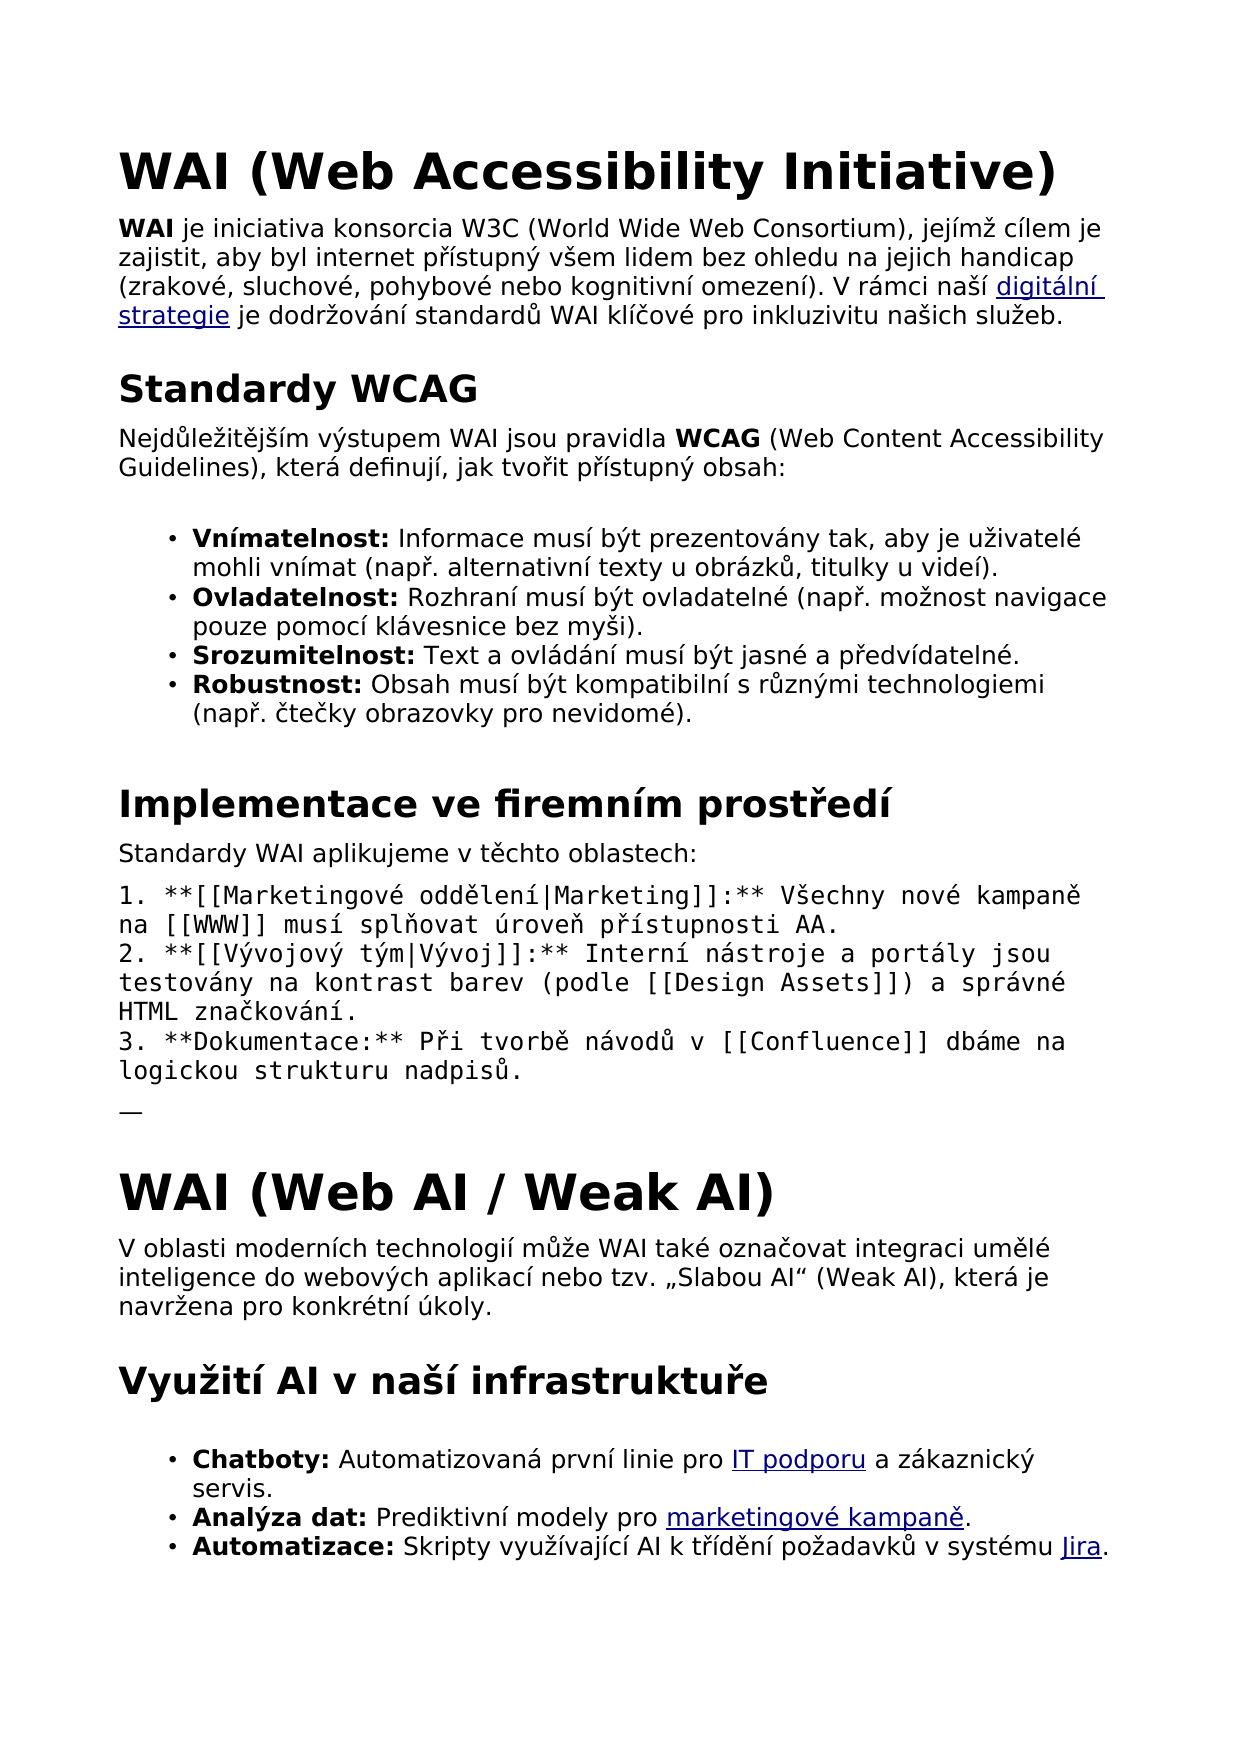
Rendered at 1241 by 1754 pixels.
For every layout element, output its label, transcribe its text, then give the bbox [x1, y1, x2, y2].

subtitle Standardy WCAG [118, 368, 1122, 412]
subtitle WAI (Web Accessibility Initiative) [118, 143, 1122, 201]
list Automatizace: Skripty využívající AI k třídění požadavků v systému Jira. [177, 1532, 1122, 1562]
list Chatboty: Automatizovaná první linie pro IT podporu a zákaznický servis. [177, 1445, 1122, 1503]
text 1. **[[Marketingové oddělení|Marketing]]:** Všechny nové kampaně na [[WWW]] musí splňovat úroveň přístupnosti AA. 2. **[[Vývojový tým|Vývoj]]:** Interní nástroje a portály jsou testovány na kontrast barev (podle [[Design Assets]]) a správné HTML značkování. 3. **Dokumentace:** Při tvorbě návodů v [[Confluence]] dbáme na logickou strukturu nadpisů. [118, 881, 1122, 1085]
subtitle Využití AI v naší infrastruktuře [118, 1359, 1122, 1403]
text Nejdůležitějším výstupem WAI jsou pravidla WCAG (Web Content Accessibility Guidelines), která definují, jak tvořit přístupný obsah: [118, 424, 1122, 482]
text V oblasti moderních technologií může WAI také označovat integraci umělé inteligence do webových aplikací nebo tzv. „Slabou AI“ (Weak AI), která je navržena pro konkrétní úkoly. [118, 1234, 1122, 1322]
list Ovladatelnost: Rozhraní musí být ovladatelné (např. možnost navigace pouze pomocí klávesnice bez myši). [177, 583, 1122, 641]
list Robustnost: Obsah musí být kompatibilní s různými technologiemi (např. čtečky obrazovky pro nevidomé). [177, 670, 1122, 729]
text WAI je iniciativa konsorcia W3C (World Wide Web Consortium), jejímž cílem je zajistit, aby byl internet přístupný všem lidem bez ohledu na jejich handicap (zrakové, sluchové, pohybové nebo kognitivní omezení). V rámci naší digitální strategie je dodržování standardů WAI klíčové pro inkluzivitu našich služeb. [118, 214, 1122, 331]
text — [118, 1097, 1122, 1126]
list Srozumitelnost: Text a ovládání musí být jasné a předvídatelné. [177, 641, 1122, 670]
list Vnímatelnost: Informace musí být prezentovány tak, aby je uživatelé mohli vnímat (např. alternativní texty u obrázků, titulky u videí). [177, 524, 1122, 583]
list Analýza dat: Prediktivní modely pro marketingové kampaně. [177, 1503, 1122, 1532]
text Standardy WAI aplikujeme v těchto oblastech: [118, 839, 1122, 868]
subtitle WAI (Web AI / Weak AI) [118, 1163, 1122, 1222]
subtitle Implementace ve firemním prostředí [118, 783, 1122, 827]
